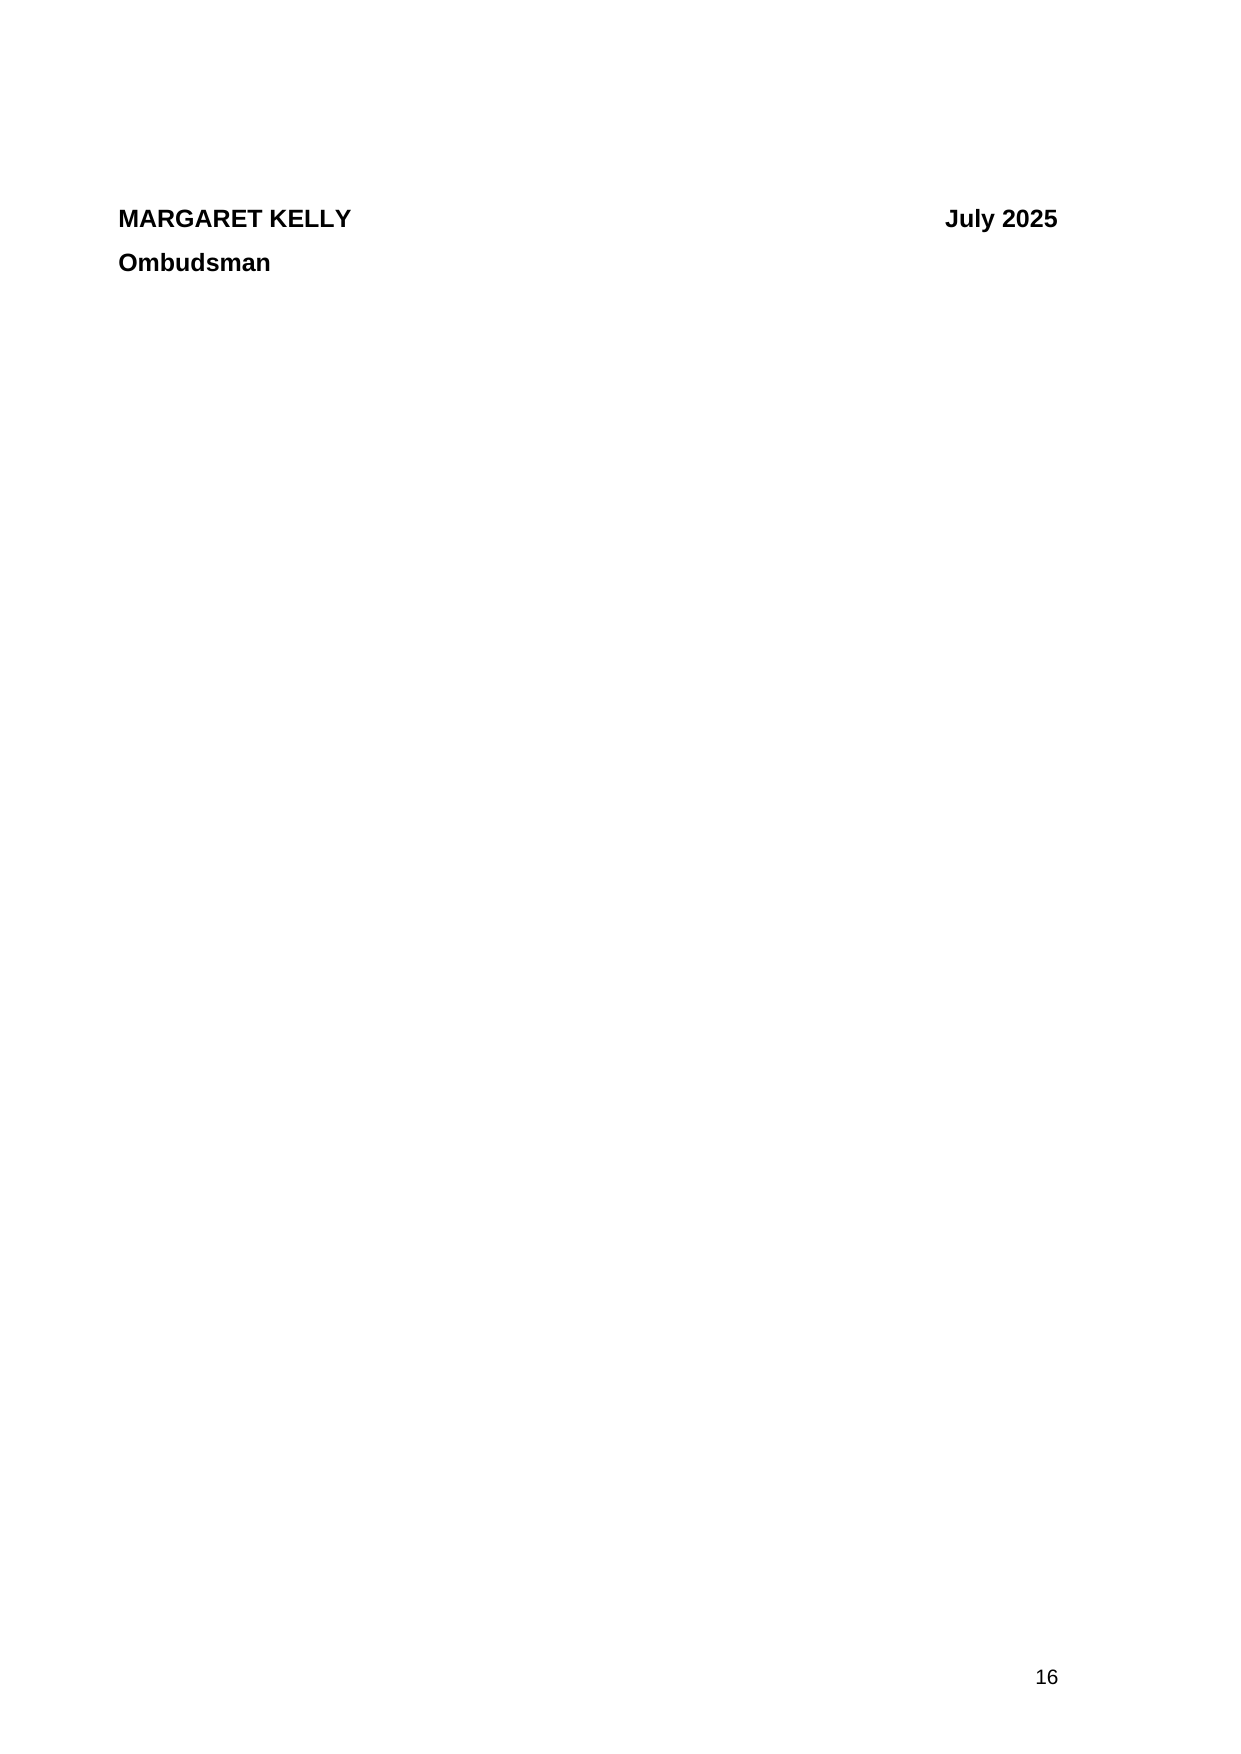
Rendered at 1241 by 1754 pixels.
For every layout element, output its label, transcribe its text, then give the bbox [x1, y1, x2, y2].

text Ombudsman [118, 247, 1122, 276]
text MARGARET KELLY July 2025 [118, 204, 1122, 233]
